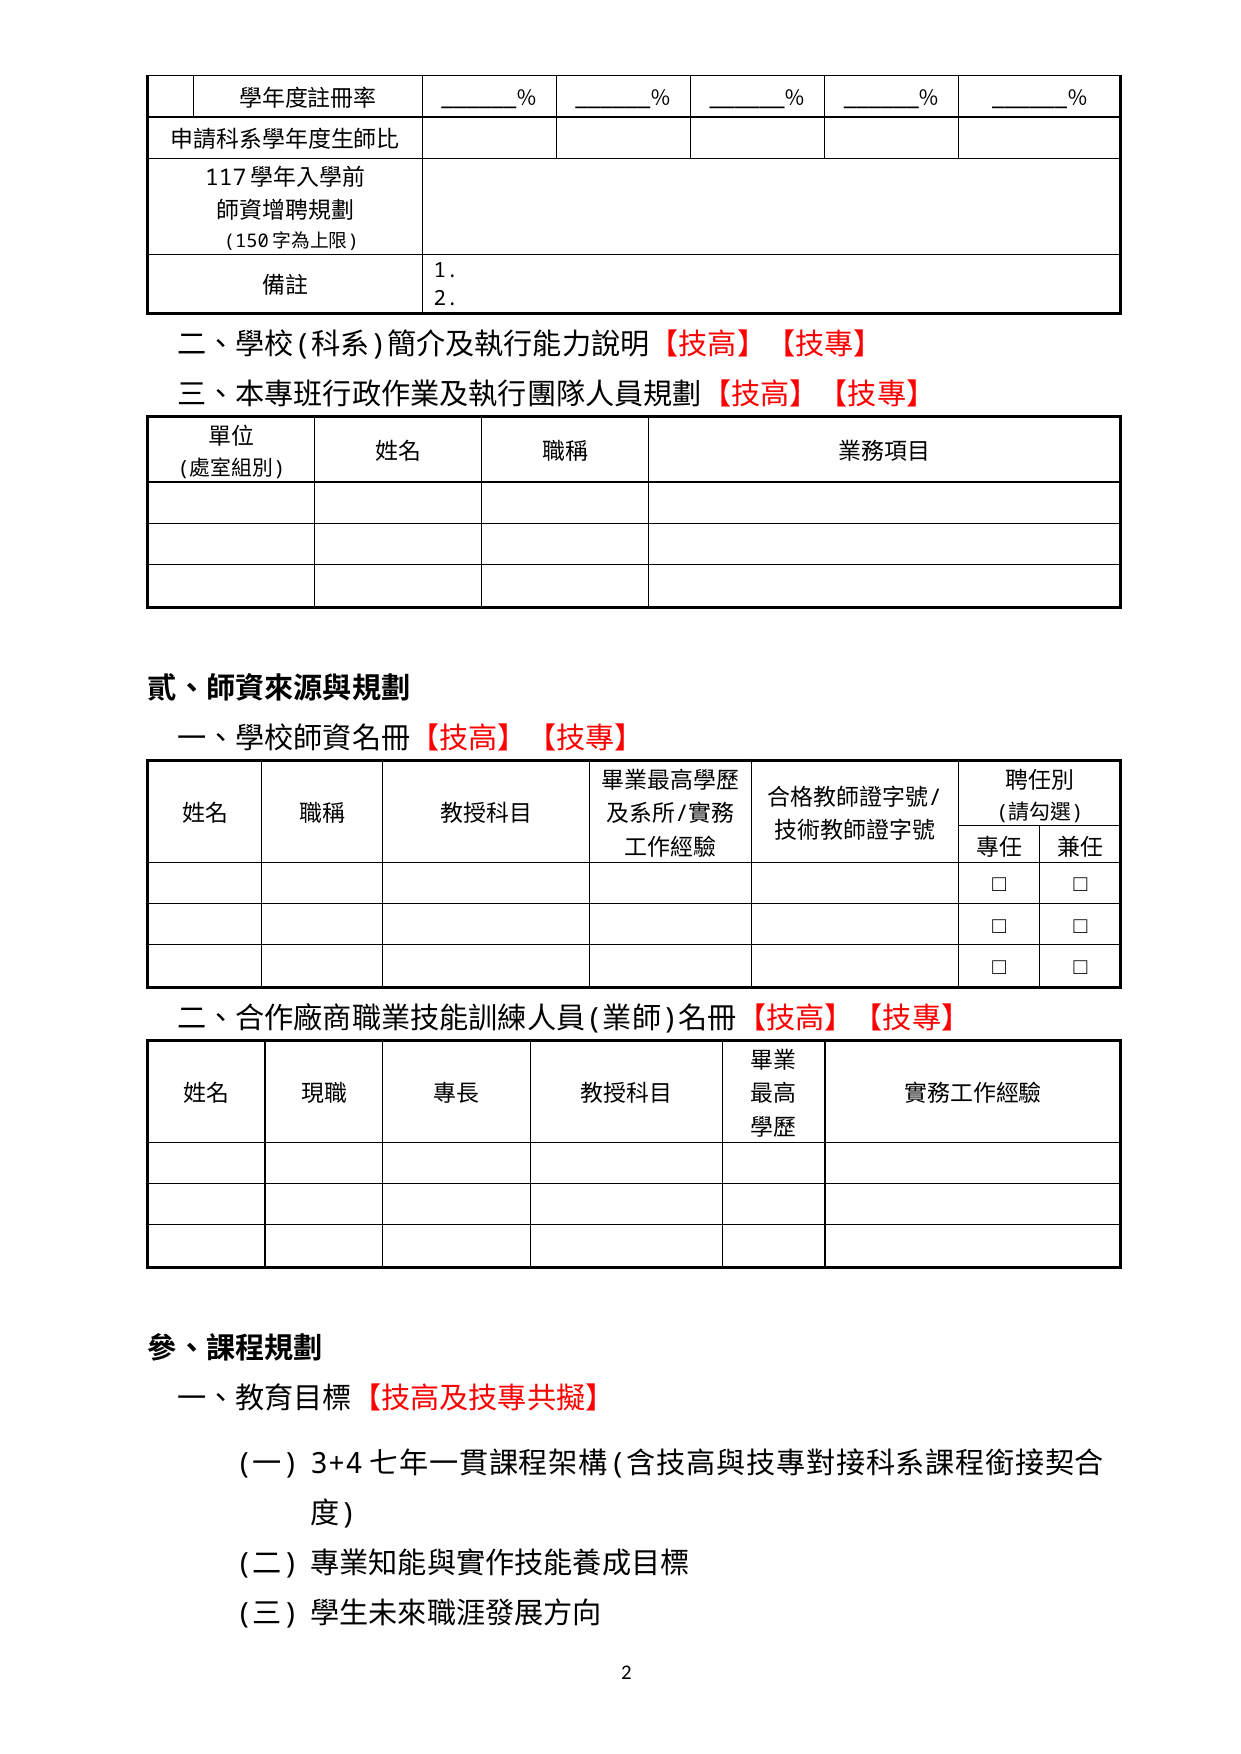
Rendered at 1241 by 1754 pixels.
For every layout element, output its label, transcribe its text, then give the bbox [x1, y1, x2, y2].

table_cell [315, 483, 481, 523]
table_cell [383, 1225, 530, 1266]
table_cell 兼任 [1040, 826, 1119, 862]
table_cell [383, 863, 589, 903]
table_cell ______％ [959, 76, 1119, 116]
table_cell [723, 1143, 824, 1183]
table_cell [482, 483, 648, 523]
table_cell 1. 2. [423, 255, 1119, 312]
table_cell □ [1040, 863, 1119, 903]
text 一、教育目標【技高及技專共擬】 [148, 1369, 1104, 1419]
list 學生未來職涯發展方向 [235, 1583, 1104, 1633]
table_cell [149, 565, 314, 606]
table_cell [149, 863, 261, 903]
table_cell □ [959, 863, 1039, 903]
table_header 職稱 [262, 762, 382, 862]
list 專業知能與實作技能養成目標 [235, 1533, 1104, 1583]
table_header 姓名 [149, 1042, 264, 1142]
table_cell [825, 118, 958, 158]
table_cell [590, 863, 751, 903]
table_cell [383, 904, 589, 944]
table_cell [557, 118, 690, 158]
table_cell [691, 118, 824, 158]
table_cell [649, 483, 1119, 523]
text 三、本專班行政作業及執行團隊人員規劃【技高】【技專】 [148, 365, 1104, 415]
table_cell [590, 904, 751, 944]
table_cell 117學年入學前 師資增聘規劃 (150字為上限) [149, 159, 422, 254]
table_cell [149, 76, 193, 116]
table_cell [423, 118, 556, 158]
table_cell [723, 1225, 824, 1266]
table_cell [649, 524, 1119, 564]
table_cell [959, 118, 1119, 158]
table_cell [531, 1143, 722, 1183]
table_cell ______％ [825, 76, 958, 116]
table_cell [383, 1184, 530, 1224]
table_cell [723, 1184, 824, 1224]
table_header 姓名 [315, 418, 481, 481]
table_cell [149, 1184, 264, 1224]
text 二、學校(科系)簡介及執行能力說明【技高】【技專】 [148, 315, 1104, 365]
table_cell □ [1040, 904, 1119, 944]
table_cell □ [1040, 945, 1119, 986]
table_header 畢業 最高 學歷 [723, 1042, 824, 1142]
table_cell [531, 1225, 722, 1266]
table_cell [383, 1143, 530, 1183]
table_header 教授科目 [383, 762, 589, 862]
table_header 教授科目 [531, 1042, 722, 1142]
table_cell [482, 565, 648, 606]
table_header 聘任別 (請勾選) [959, 762, 1119, 825]
table_header 單位 (處室組別) [149, 418, 314, 481]
table_cell [149, 945, 261, 986]
text 貳、師資來源與規劃 [148, 659, 1104, 709]
table_cell [149, 1225, 264, 1266]
table_header 現職 [266, 1042, 382, 1142]
table_cell [826, 1143, 1119, 1183]
table_cell [531, 1184, 722, 1224]
table_cell [266, 1184, 382, 1224]
table_cell 專任 [959, 826, 1039, 862]
text 二、合作廠商職業技能訓練人員(業師)名冊【技高】【技專】 [148, 989, 1104, 1039]
table_header 職稱 [482, 418, 648, 481]
table_header 業務項目 [649, 418, 1119, 481]
table_cell [752, 904, 958, 944]
table_cell [266, 1225, 382, 1266]
table_cell [649, 565, 1119, 606]
table_cell [482, 524, 648, 564]
table_cell [149, 904, 261, 944]
table_cell [315, 565, 481, 606]
table_header 實務工作經驗 [826, 1042, 1119, 1142]
table_header 專長 [383, 1042, 530, 1142]
table_cell [149, 1143, 264, 1183]
table_cell [262, 863, 382, 903]
table_cell [423, 159, 1119, 254]
table_cell [266, 1143, 382, 1183]
table_cell [262, 904, 382, 944]
table_cell ______％ [691, 76, 824, 116]
table_cell [826, 1225, 1119, 1266]
text 一、學校師資名冊【技高】【技專】 [148, 709, 1104, 759]
table_header 畢業最高學歷及系所/實務工作經驗 [590, 762, 751, 862]
table_cell [752, 863, 958, 903]
table_cell □ [959, 904, 1039, 944]
table_cell [315, 524, 481, 564]
table_cell [752, 945, 958, 986]
table_cell ______％ [423, 76, 556, 116]
table_cell □ [959, 945, 1039, 986]
table_cell [383, 945, 589, 986]
table_cell [149, 524, 314, 564]
table_cell [826, 1184, 1119, 1224]
text 參、課程規劃 [148, 1319, 1104, 1369]
table_cell [262, 945, 382, 986]
table_cell [149, 483, 314, 523]
table_cell 申請科系學年度生師比 [149, 118, 422, 158]
table_cell 學年度註冊率 [194, 76, 422, 116]
table_cell [590, 945, 751, 986]
list 3+4七年一貫課程架構(含技高與技專對接科系課程銜接契合度) [235, 1433, 1104, 1533]
table_cell 備註 [149, 255, 422, 312]
table_cell ______％ [557, 76, 690, 116]
table_header 姓名 [149, 762, 261, 862]
table_header 合格教師證字號/技術教師證字號 [752, 762, 958, 862]
